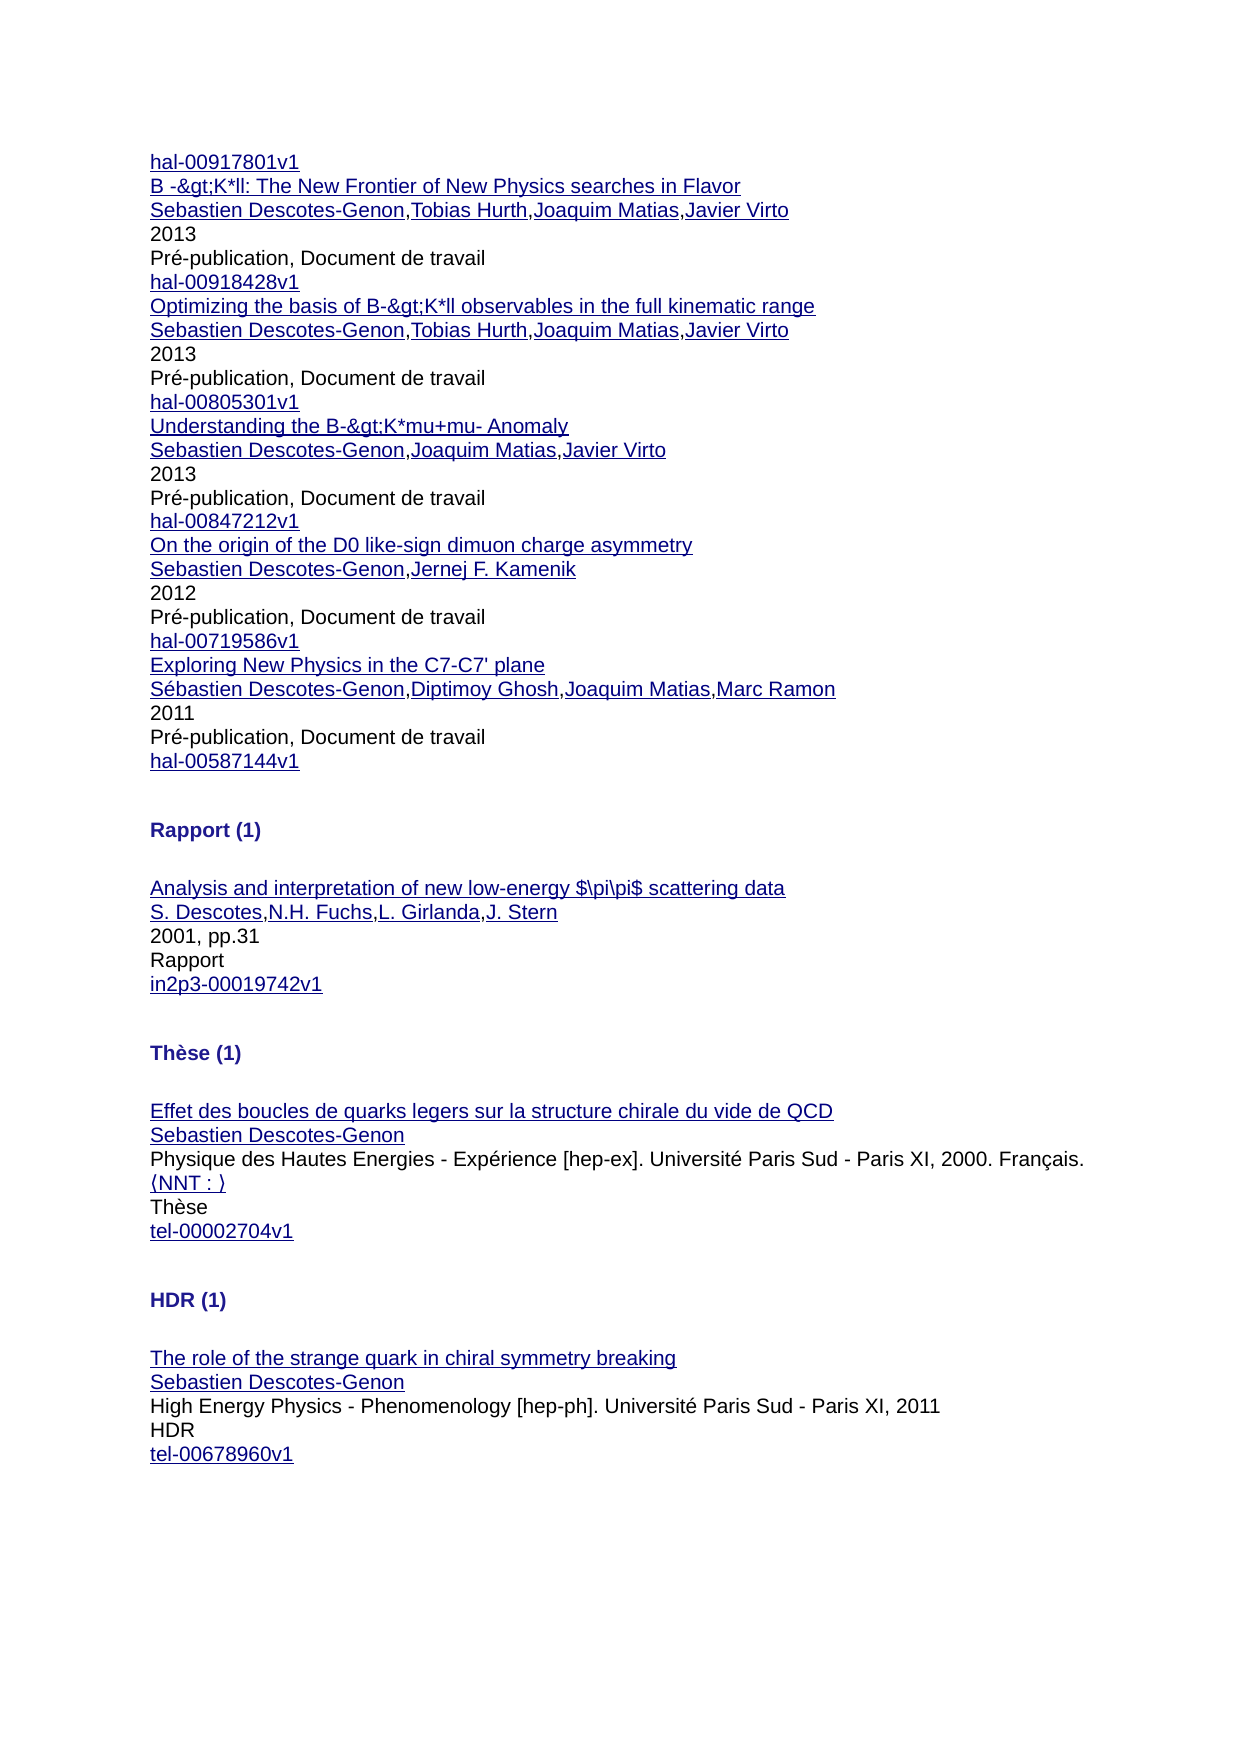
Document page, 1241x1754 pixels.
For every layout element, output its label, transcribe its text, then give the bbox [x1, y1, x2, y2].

table_cell B -&gt;K*ll: The New Frontier of New Physics searches in Flavor Sebastien Descotes-Genon,Tobias Hurth,Joaquim Matias,Javier Virto 2013 Pré-publication, Document de travail hal-00918428v1 [150, 174, 1090, 294]
table_cell Understanding the B-&gt;K*mu+mu- Anomaly Sebastien Descotes-Genon,Joaquim Matias,Javier Virto 2013 Pré-publication, Document de travail hal-00847212v1 [150, 414, 1090, 533]
table_cell On the origin of the D0 like-sign dimuon charge asymmetry Sebastien Descotes-Genon,Jernej F. Kamenik 2012 Pré-publication, Document de travail hal-00719586v1 [150, 533, 1090, 653]
table_header The role of the strange quark in chiral symmetry breaking Sebastien Descotes-Genon High Energy Physics - Phenomenology [hep-ph]. Université Paris Sud - Paris XI, 2011 HDR tel-00678960v1 [150, 1346, 1090, 1466]
subtitle Thèse (1) [150, 1041, 1090, 1064]
subtitle Rapport (1) [150, 818, 1090, 842]
table_cell Optimizing the basis of B-&gt;K*ll observables in the full kinematic range Sebastien Descotes-Genon,Tobias Hurth,Joaquim Matias,Javier Virto 2013 Pré-publication, Document de travail hal-00805301v1 [150, 294, 1090, 413]
table_header Analysis and interpretation of new low-energy $\pi\pi$ scattering data S. Descotes,N.H. Fuchs,L. Girlanda,J. Stern 2001, pp.31 Rapport in2p3-00019742v1 [150, 876, 1090, 996]
table_cell hal-00917801v1 [150, 150, 1090, 174]
subtitle HDR (1) [150, 1287, 1090, 1311]
table_header Effet des boucles de quarks legers sur la structure chirale du vide de QCD Sebastien Descotes-Genon Physique des Hautes Energies - Expérience [hep-ex]. Université Paris Sud - Paris XI, 2000. Français. ⟨NNT : ⟩ Thèse tel-00002704v1 [150, 1099, 1090, 1243]
table_cell Exploring New Physics in the C7-C7' plane Sébastien Descotes-Genon,Diptimoy Ghosh,Joaquim Matias,Marc Ramon 2011 Pré-publication, Document de travail hal-00587144v1 [150, 653, 1090, 773]
